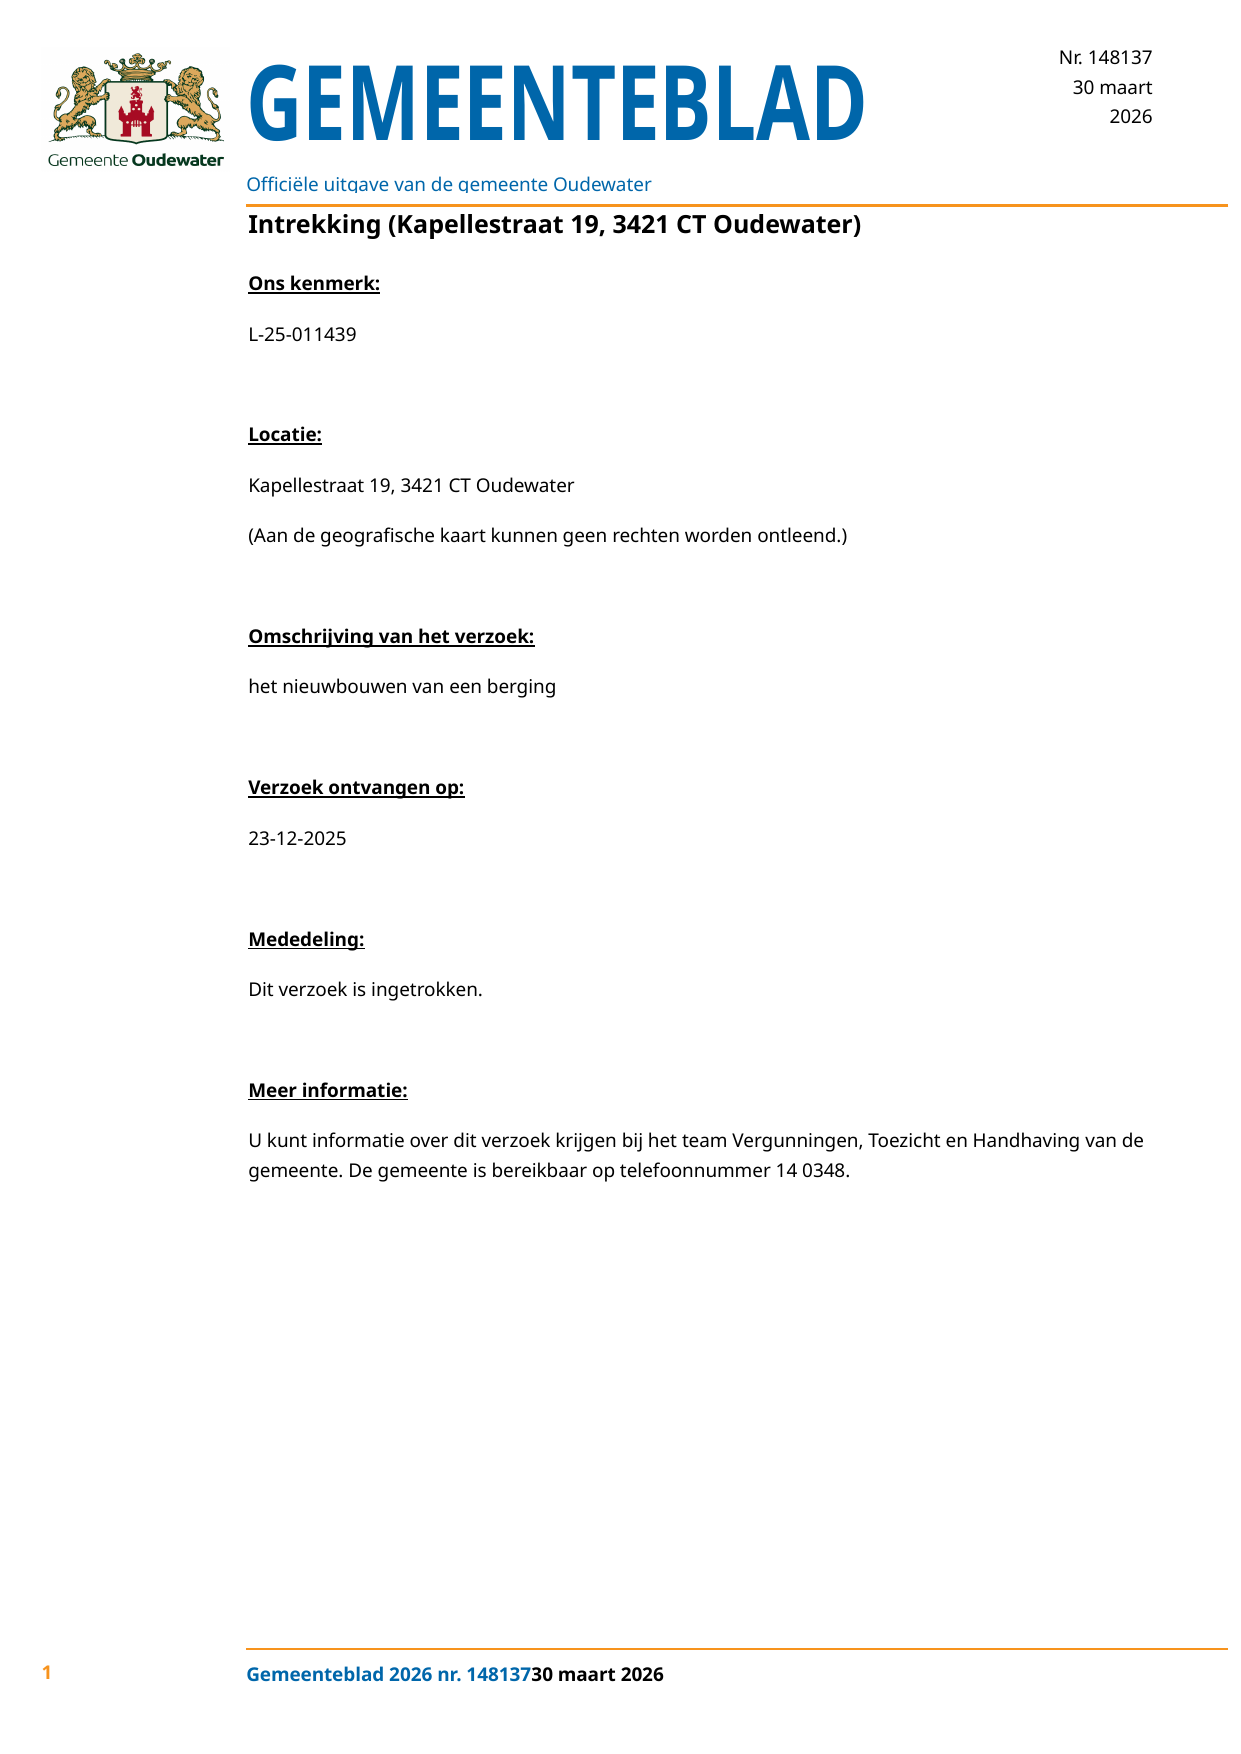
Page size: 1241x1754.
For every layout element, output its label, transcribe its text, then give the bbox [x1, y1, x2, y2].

text Ons kenmerk: [248, 270, 1152, 296]
picture [41, 47, 231, 172]
text 23-12-2025 [248, 825, 1152, 851]
text Omschrijving van het verzoek: [248, 623, 1152, 649]
text Meer informatie: [248, 1077, 1152, 1103]
text Locatie: [248, 422, 1152, 447]
text U kunt informatie over dit verzoek krijgen bij het team Vergunningen, Toezicht en Handhaving van de gemeente. De gemeente is bereikbaar op telefoonnummer 14 0348. [248, 1127, 1152, 1183]
text het nieuwbouwen van een berging [248, 674, 1152, 699]
text (Aan de geografische kaart kunnen geen rechten worden ontleend.) [248, 522, 1152, 548]
text Dit verzoek is ingetrokken. [248, 976, 1152, 1002]
text Verzoek ontvangen op: [248, 774, 1152, 800]
text Intrekking (Kapellestraat 19, 3421 CT Oudewater) [248, 207, 1152, 241]
text Mededeling: [248, 926, 1152, 951]
text Kapellestraat 19, 3421 CT Oudewater [248, 472, 1152, 498]
text L-25-011439 [248, 321, 1152, 346]
